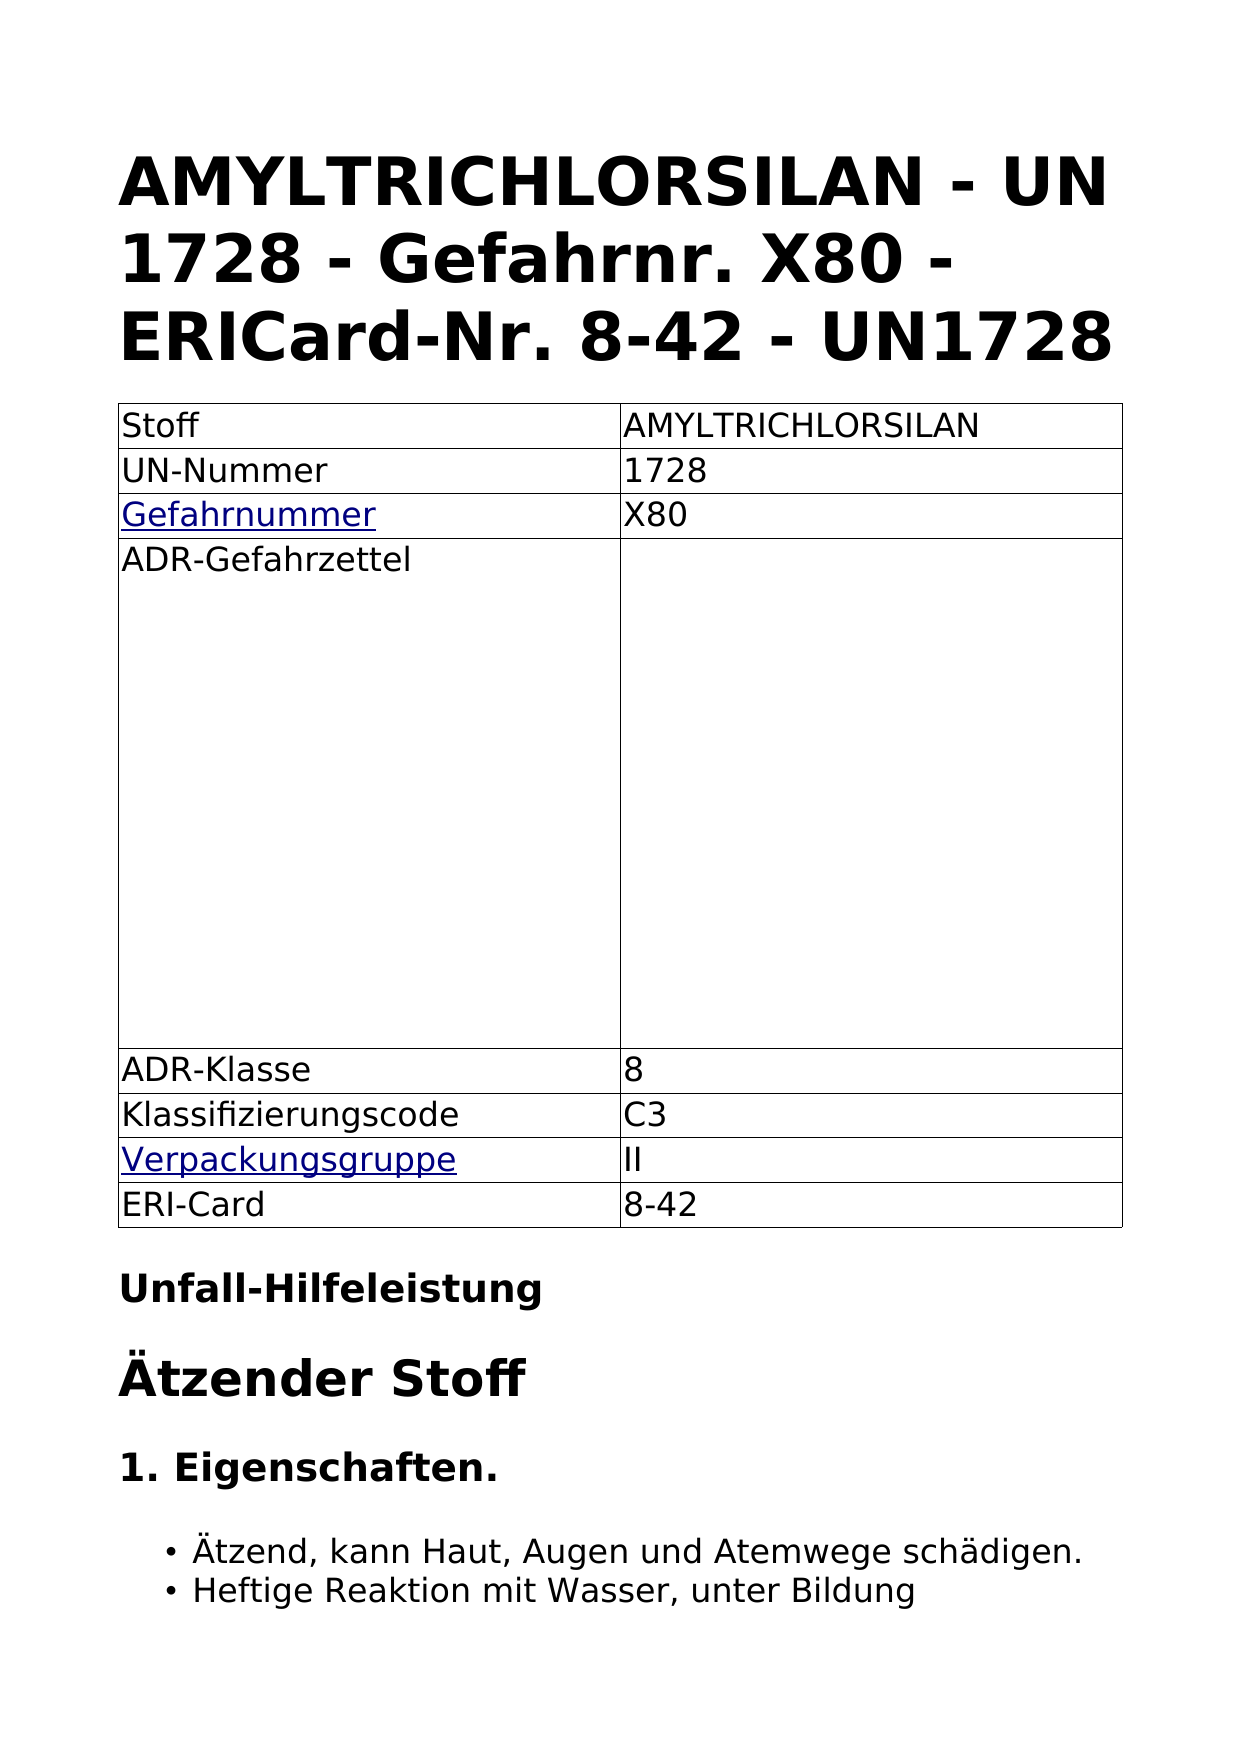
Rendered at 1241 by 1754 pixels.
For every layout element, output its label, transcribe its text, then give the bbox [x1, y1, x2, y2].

list Heftige Reaktion mit Wasser, unter Bildung [177, 1571, 1122, 1610]
table_cell II [621, 1138, 1122, 1182]
table_cell Klassifizierungscode [119, 1094, 620, 1137]
table_cell ADR-Gefahrzettel [119, 539, 620, 1048]
table_cell Gefahrnummer [119, 494, 620, 538]
table_cell C3 [621, 1094, 1122, 1137]
table_cell 1728 [621, 449, 1122, 493]
list Ätzend, kann Haut, Augen und Atemwege schädigen. [177, 1532, 1122, 1571]
table_cell [621, 539, 1122, 1048]
table_header AMYLTRICHLORSILAN [621, 404, 1122, 448]
table_cell ADR-Klasse [119, 1049, 620, 1092]
table_cell 8 [621, 1049, 1122, 1092]
table_cell 8-42 [621, 1183, 1122, 1227]
subtitle Ätzender Stoff [118, 1349, 1122, 1408]
table_cell Verpackungsgruppe [119, 1138, 620, 1182]
table_cell UN-Nummer [119, 449, 620, 493]
table_cell ERI-Card [119, 1183, 620, 1227]
subtitle AMYLTRICHLORSILAN - UN 1728 - Gefahrnr. X80 - ERICard-Nr. 8-42 - UN1728 [118, 143, 1122, 376]
subtitle 1. Eigenschaften. [118, 1445, 1122, 1490]
table_header Stoff [119, 404, 620, 448]
subtitle Unfall-Hilfeleistung [118, 1267, 1122, 1312]
table_cell X80 [621, 494, 1122, 538]
